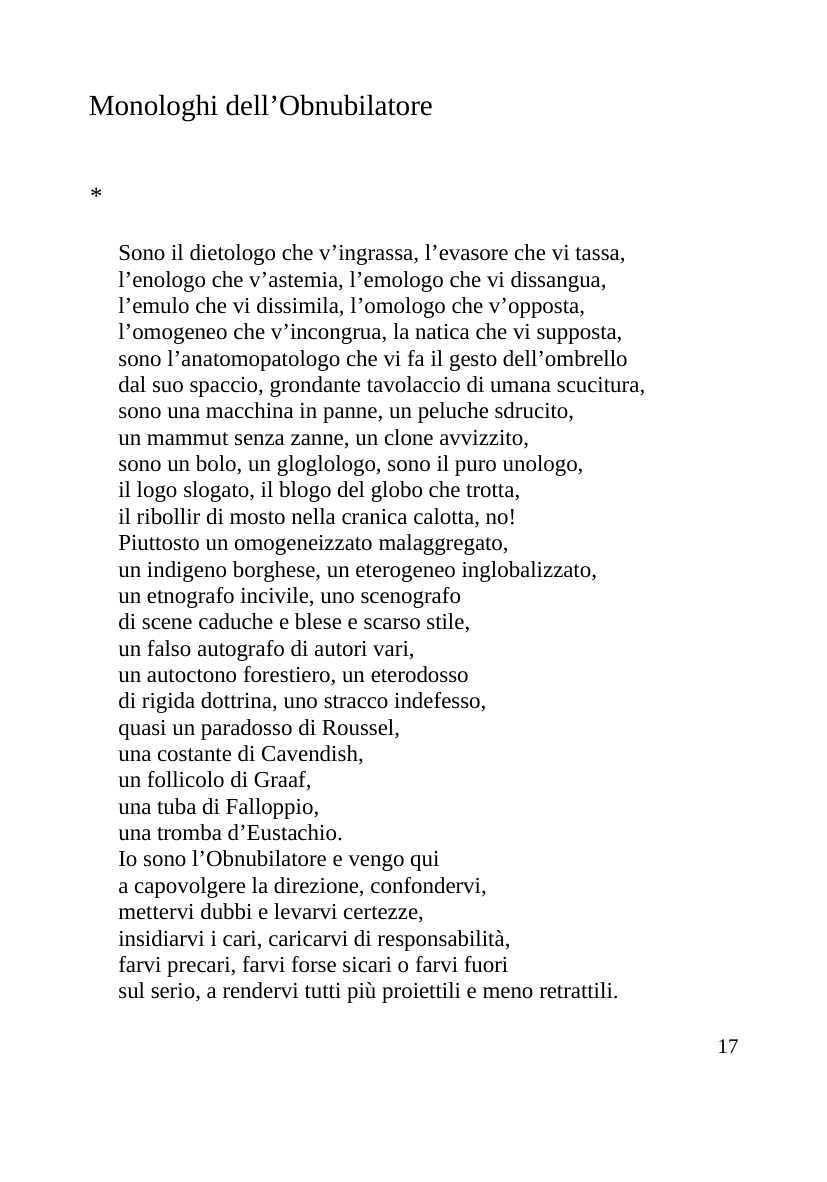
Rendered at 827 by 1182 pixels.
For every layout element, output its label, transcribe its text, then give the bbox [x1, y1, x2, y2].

text mettervi dubbi e levarvi certezze, [88, 898, 738, 924]
text farvi precari, farvi forse sicari o farvi fuori [88, 951, 738, 977]
text sono un bolo, un gloglologo, sono il puro unologo, [88, 450, 738, 477]
text l’enologo che v’astemia, l’emologo che vi dissangua, [88, 266, 738, 292]
text un autoctono forestiero, un eterodosso [88, 661, 738, 687]
text insidiarvi i cari, caricarvi di responsabilità, [88, 924, 738, 951]
text quasi un paradosso di Roussel, [88, 714, 738, 740]
text un etnografo incivile, uno scenografo [88, 582, 738, 608]
text di scene caduche e blese e scarso stile, [88, 608, 738, 635]
text Piuttosto un omogeneizzato malaggregato, [88, 529, 738, 556]
text una tromba d’Eustachio. [88, 819, 738, 846]
text il ribollir di mosto nella cranica calotta, no! [88, 503, 738, 529]
text un indigeno borghese, un eterogeneo inglobalizzato, [88, 556, 738, 582]
text un falso autografo di autori vari, [88, 635, 738, 661]
text * [88, 181, 738, 210]
text l’omogeneo che v’incongrua, la natica che vi supposta, [88, 318, 738, 345]
text Io sono l’Obnubilatore e vengo qui [88, 846, 738, 872]
subtitle Monologhi dell’Obnubilatore [88, 88, 738, 122]
text una costante di Cavendish, [88, 740, 738, 766]
text dal suo spaccio, grondante tavolaccio di umana scucitura, [88, 371, 738, 397]
text di rigida dottrina, uno stracco indefesso, [88, 687, 738, 714]
text il logo slogato, il blogo del globo che trotta, [88, 477, 738, 503]
text un mammut senza zanne, un clone avvizzito, [88, 424, 738, 450]
text sono l’anatomopatologo che vi fa il gesto dell’ombrello [88, 345, 738, 371]
text l’emulo che vi dissimila, l’omologo che v’opposta, [88, 292, 738, 318]
text Sono il dietologo che v’ingrassa, l’evasore che vi tassa, [88, 239, 738, 266]
text sono una macchina in panne, un peluche sdrucito, [88, 397, 738, 424]
text sul serio, a rendervi tutti più proiettili e meno retrattili. [88, 977, 738, 1004]
text a capovolgere la direzione, confondervi, [88, 872, 738, 898]
text una tuba di Falloppio, [88, 793, 738, 819]
text un follicolo di Graaf, [88, 766, 738, 793]
